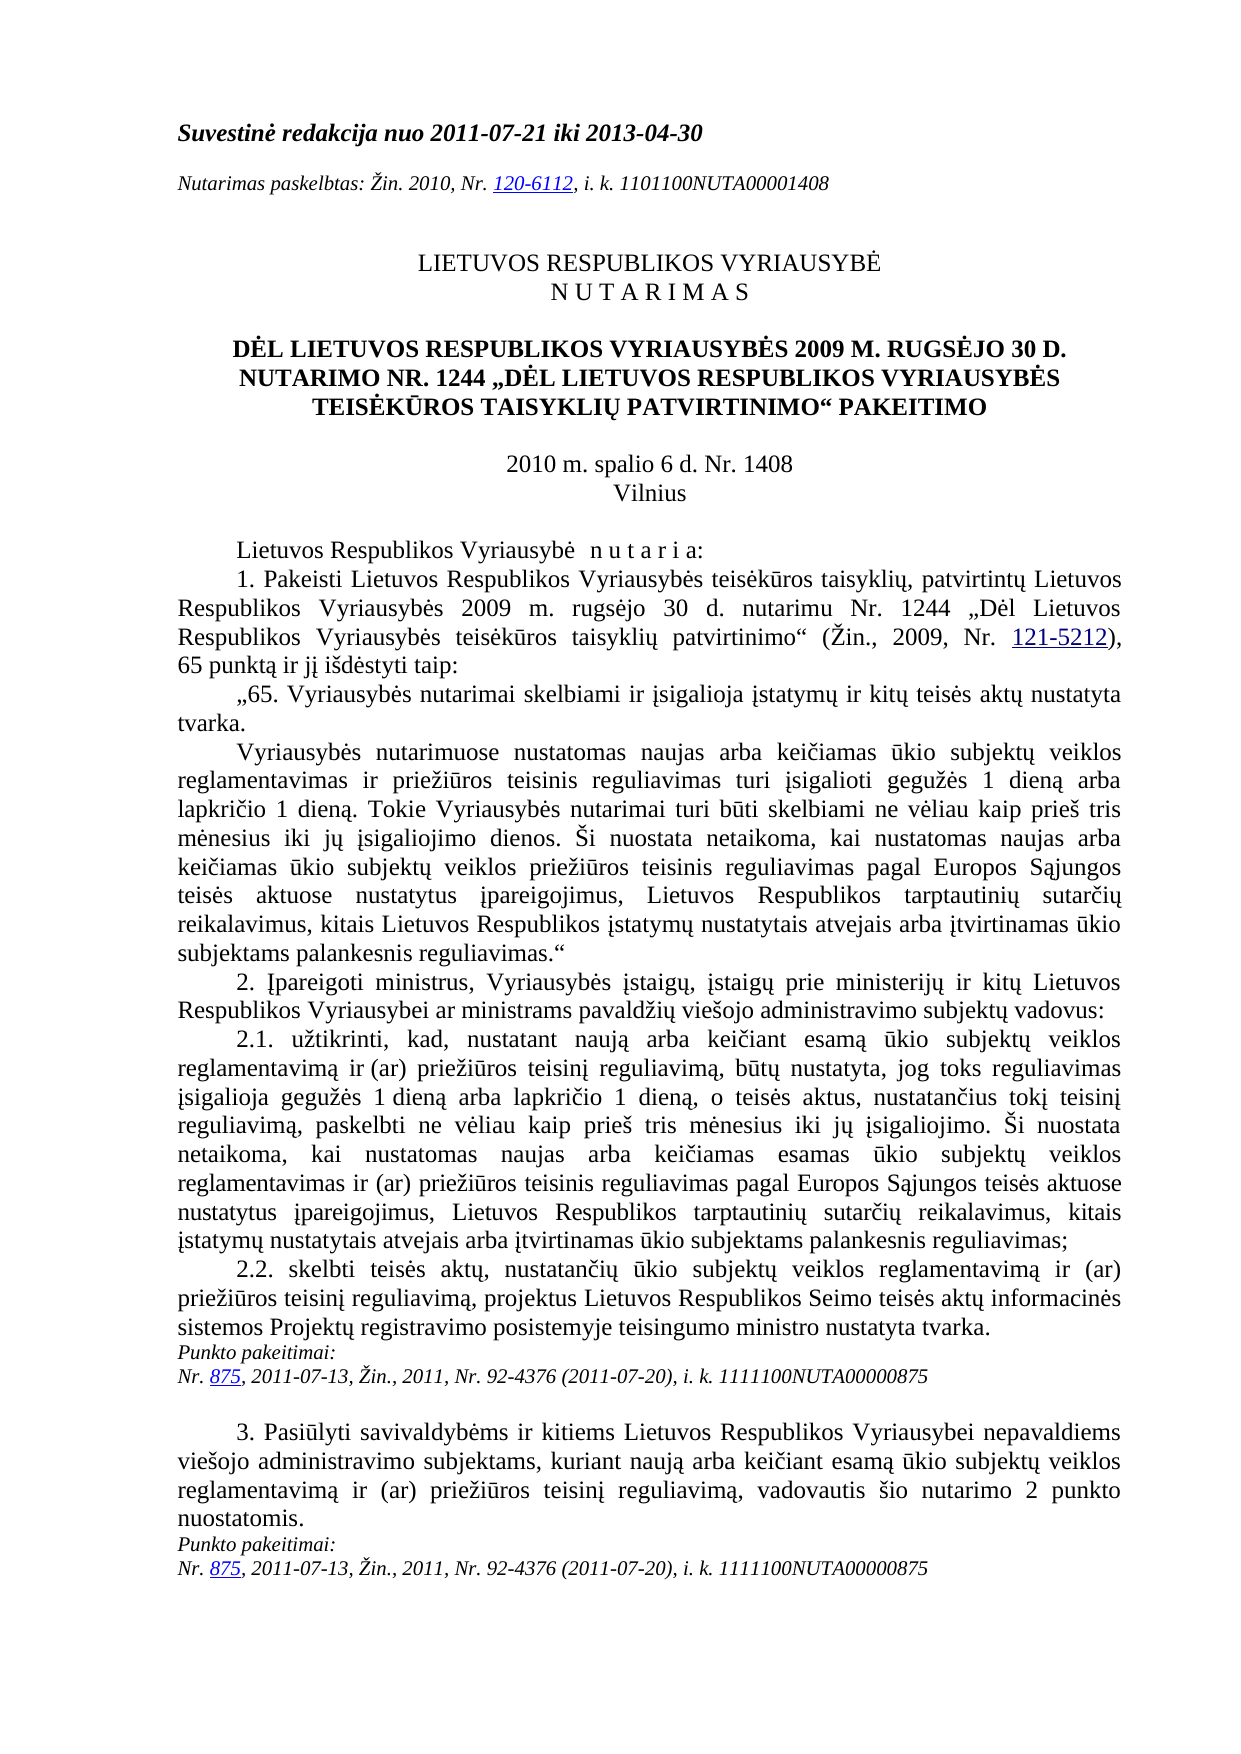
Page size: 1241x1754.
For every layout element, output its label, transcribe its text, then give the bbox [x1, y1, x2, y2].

text DĖL LIETUVOS RESPUBLIKOS VYRIAUSYBĖS 2009 M. RUGSĖJO 30 D. NUTARIMO NR. 1244 „DĖL LIETUVOS RESPUBLIKOS VYRIAUSYBĖS TEISĖKŪROS TAISYKLIŲ PATVIRTINIMO“ PAKEITIMO [177, 334, 1122, 420]
text „65. Vyriausybės nutarimai skelbiami ir įsigalioja įstatymų ir kitų teisės aktų nustatyta tvarka. [177, 679, 1122, 737]
text Punkto pakeitimai: [177, 1340, 1122, 1364]
text Nr. 875, 2011-07-13, Žin., 2011, Nr. 92-4376 (2011-07-20), i. k. 1111100NUTA00000875 [177, 1556, 1122, 1580]
text 2.2. skelbti teisės aktų, nustatančių ūkio subjektų veiklos reglamentavimą ir (ar) priežiūros teisinį reguliavimą, projektus Lietuvos Respublikos Seimo teisės aktų informacinės sistemos Projektų registravimo posistemyje teisingumo ministro nustatyta tvarka. [177, 1254, 1122, 1340]
text Vilnius [177, 478, 1122, 507]
text 2. Įpareigoti ministrus, Vyriausybės įstaigų, įstaigų prie ministerijų ir kitų Lietuvos Respublikos Vyriausybei ar ministrams pavaldžių viešojo administravimo subjektų vadovus: [177, 967, 1122, 1024]
text 3. Pasiūlyti savivaldybėms ir kitiems Lietuvos Respublikos Vyriausybei nepavaldiems viešojo administravimo subjektams, kuriant naują arba keičiant esamą ūkio subjektų veiklos reglamentavimą ir (ar) priežiūros teisinį reguliavimą, vadovautis šio nutarimo 2 punkto nuostatomis. [177, 1417, 1122, 1532]
text Lietuvos Respublikos Vyriausybė nutaria: [177, 535, 1122, 564]
text Suvestinė redakcija nuo 2011-07-21 iki 2013-04-30 [177, 118, 1122, 147]
text Punkto pakeitimai: [177, 1532, 1122, 1556]
text Lietuvos Respublikos Vyriausybė [177, 248, 1122, 277]
text Nutarimas paskelbtas: Žin. 2010, Nr. 120-6112, i. k. 1101100NUTA00001408 [177, 171, 1122, 195]
text Vyriausybės nutarimuose nustatomas naujas arba keičiamas ūkio subjektų veiklos reglamentavimas ir priežiūros teisinis reguliavimas turi įsigalioti gegužės 1 dieną arba lapkričio 1 dieną. Tokie Vyriausybės nutarimai turi būti skelbiami ne vėliau kaip prieš tris mėnesius iki jų įsigaliojimo dienos. Ši nuostata netaikoma, kai nustatomas naujas arba keičiamas ūkio subjektų veiklos priežiūros teisinis reguliavimas pagal Europos Sąjungos teisės aktuose nustatytus įpareigojimus, Lietuvos Respublikos tarptautinių sutarčių reikalavimus, kitais Lietuvos Respublikos įstatymų nustatytais atvejais arba įtvirtinamas ūkio subjektams palankesnis reguliavimas.“ [177, 737, 1122, 967]
text 2.1. užtikrinti, kad, nustatant naują arba keičiant esamą ūkio subjektų veiklos reglamentavimą ir (ar) priežiūros teisinį reguliavimą, būtų nustatyta, jog toks reguliavimas įsigalioja gegužės 1 dieną arba lapkričio 1 dieną, o teisės aktus, nustatančius tokį teisinį reguliavimą, paskelbti ne vėliau kaip prieš tris mėnesius iki jų įsigaliojimo. Ši nuostata netaikoma, kai nustatomas naujas arba keičiamas esamas ūkio subjektų veiklos reglamentavimas ir (ar) priežiūros teisinis reguliavimas pagal Europos Sąjungos teisės aktuose nustatytus įpareigojimus, Lietuvos Respublikos tarptautinių sutarčių reikalavimus, kitais įstatymų nustatytais atvejais arba įtvirtinamas ūkio subjektams palankesnis reguliavimas; [177, 1024, 1122, 1254]
text NUTARIMAS [177, 277, 1122, 305]
text Nr. 875, 2011-07-13, Žin., 2011, Nr. 92-4376 (2011-07-20), i. k. 1111100NUTA00000875 [177, 1364, 1122, 1388]
text 2010 m. spalio 6 d. Nr. 1408 [177, 449, 1122, 478]
text 1. Pakeisti Lietuvos Respublikos Vyriausybės teisėkūros taisyklių, patvirtintų Lietuvos Respublikos Vyriausybės 2009 m. rugsėjo 30 d. nutarimu Nr. 1244 „Dėl Lietuvos Respublikos Vyriausybės teisėkūros taisyklių patvirtinimo“ (Žin., 2009, Nr. 121-5212), 65 punktą ir jį išdėstyti taip: [177, 564, 1122, 679]
